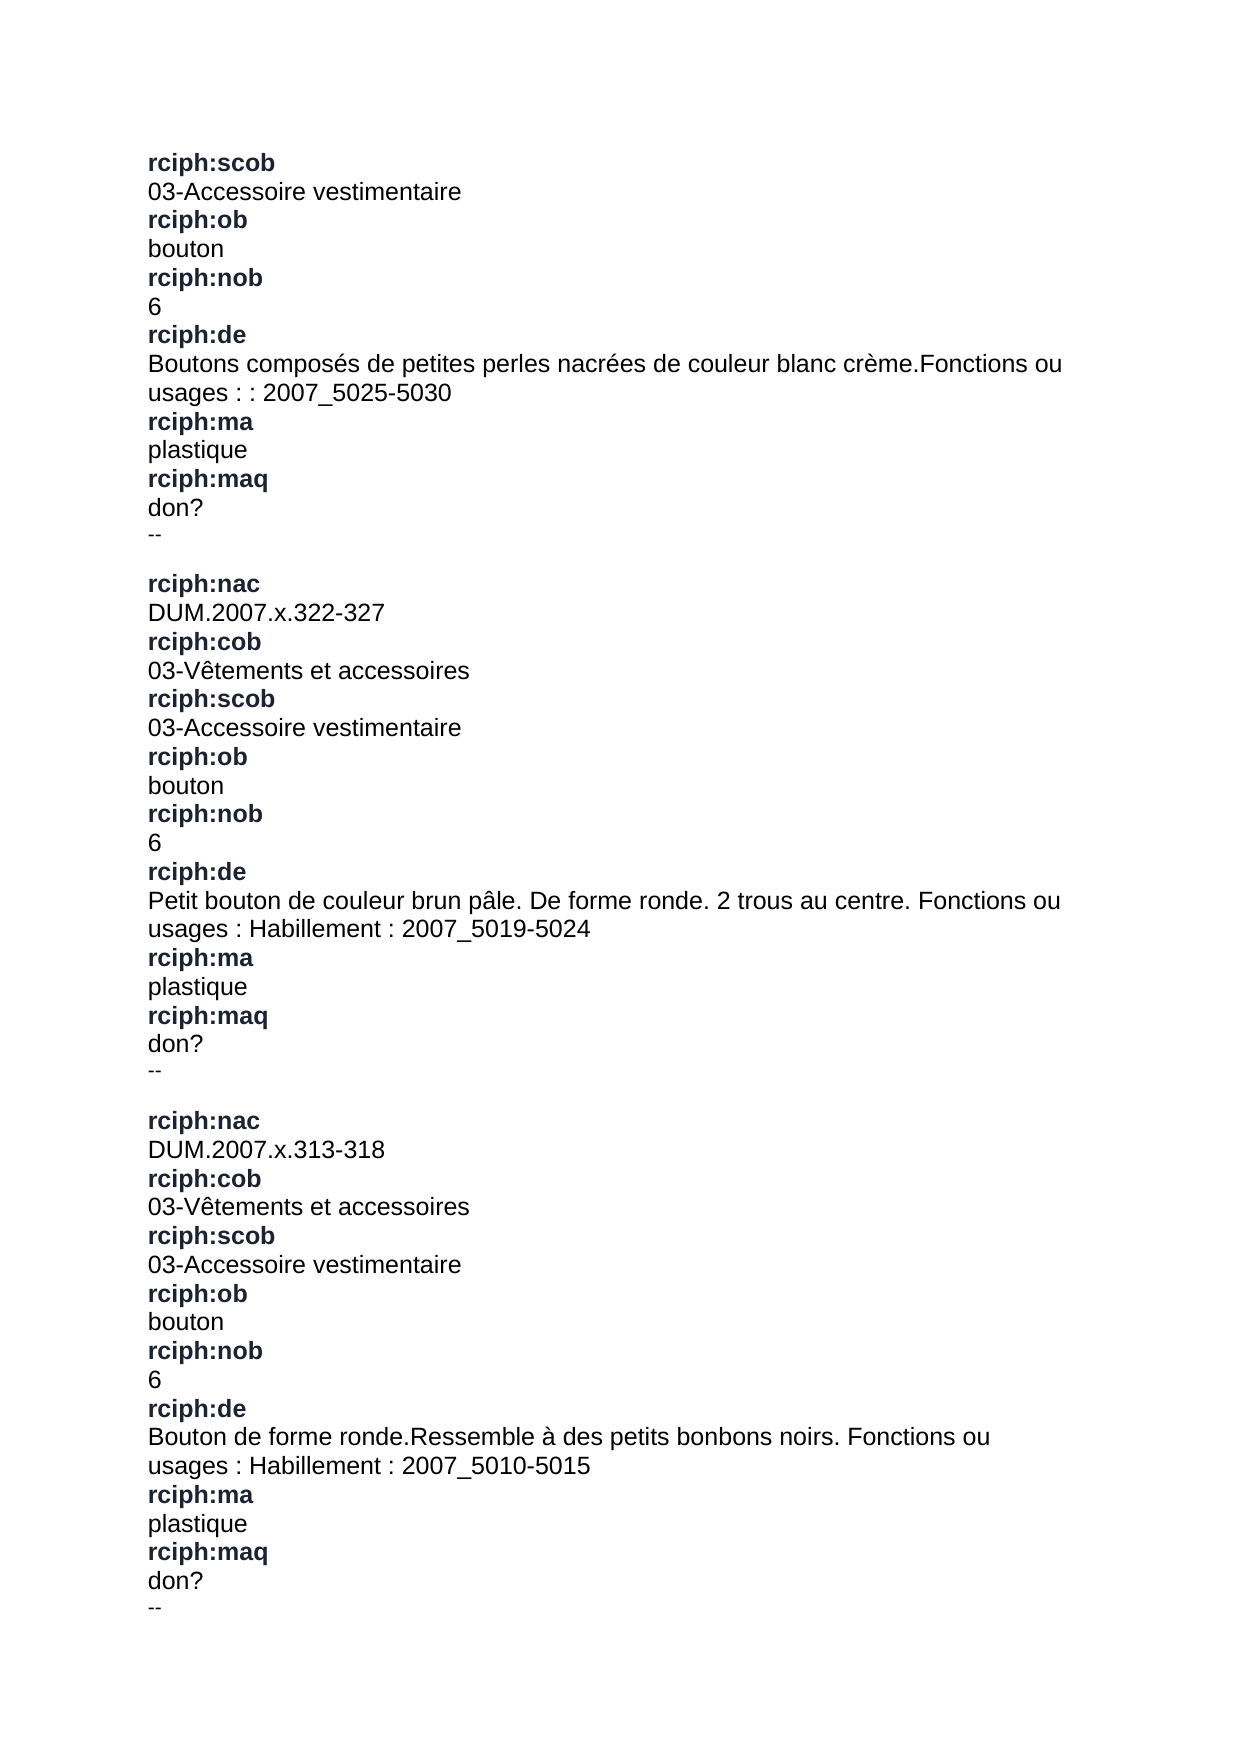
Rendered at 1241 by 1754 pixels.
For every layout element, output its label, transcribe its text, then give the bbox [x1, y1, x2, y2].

text don? [148, 1566, 1092, 1595]
text rciph:scob [148, 148, 1092, 176]
text rciph:nac [148, 569, 1092, 598]
text 6 [148, 828, 1092, 857]
text rciph:nac [148, 1106, 1092, 1135]
text bouton [148, 1307, 1092, 1336]
text Bouton de forme ronde.Ressemble à des petits bonbons noirs. Fonctions ou usages : Habillement : 2007_5010-5015 [148, 1422, 1092, 1480]
text Boutons composés de petites perles nacrées de couleur blanc crème.Fonctions ou usages : : 2007_5025-5030 [148, 349, 1092, 406]
text don? [148, 1029, 1092, 1058]
text plastique [148, 1508, 1092, 1537]
text rciph:ob [148, 1278, 1092, 1307]
text 03-Accessoire vestimentaire [148, 1250, 1092, 1278]
text plastique [148, 972, 1092, 1001]
text rciph:maq [148, 464, 1092, 493]
text -- [148, 1595, 1092, 1619]
text rciph:nob [148, 799, 1092, 828]
text rciph:ma [148, 406, 1092, 435]
text rciph:nob [148, 1336, 1092, 1365]
text rciph:ob [148, 742, 1092, 771]
text bouton [148, 234, 1092, 263]
text -- [148, 1058, 1092, 1082]
text rciph:ma [148, 1480, 1092, 1508]
text -- [148, 521, 1092, 545]
text rciph:nob [148, 263, 1092, 291]
text rciph:ob [148, 205, 1092, 234]
text 03-Accessoire vestimentaire [148, 713, 1092, 742]
text rciph:de [148, 857, 1092, 886]
text bouton [148, 771, 1092, 799]
text DUM.2007.x.313-318 [148, 1135, 1092, 1163]
text rciph:de [148, 1393, 1092, 1422]
text rciph:scob [148, 684, 1092, 713]
text DUM.2007.x.322-327 [148, 598, 1092, 627]
text rciph:de [148, 320, 1092, 349]
text rciph:cob [148, 627, 1092, 656]
text rciph:ma [148, 943, 1092, 972]
text rciph:scob [148, 1221, 1092, 1250]
text rciph:maq [148, 1001, 1092, 1029]
text 03-Vêtements et accessoires [148, 1192, 1092, 1221]
text 6 [148, 1365, 1092, 1393]
text rciph:cob [148, 1163, 1092, 1192]
text Petit bouton de couleur brun pâle. De forme ronde. 2 trous au centre. Fonctions ou usages : Habillement : 2007_5019-5024 [148, 886, 1092, 943]
text 03-Vêtements et accessoires [148, 656, 1092, 684]
text 03-Accessoire vestimentaire [148, 176, 1092, 205]
text 6 [148, 291, 1092, 320]
text don? [148, 493, 1092, 521]
text rciph:maq [148, 1537, 1092, 1566]
text plastique [148, 435, 1092, 464]
